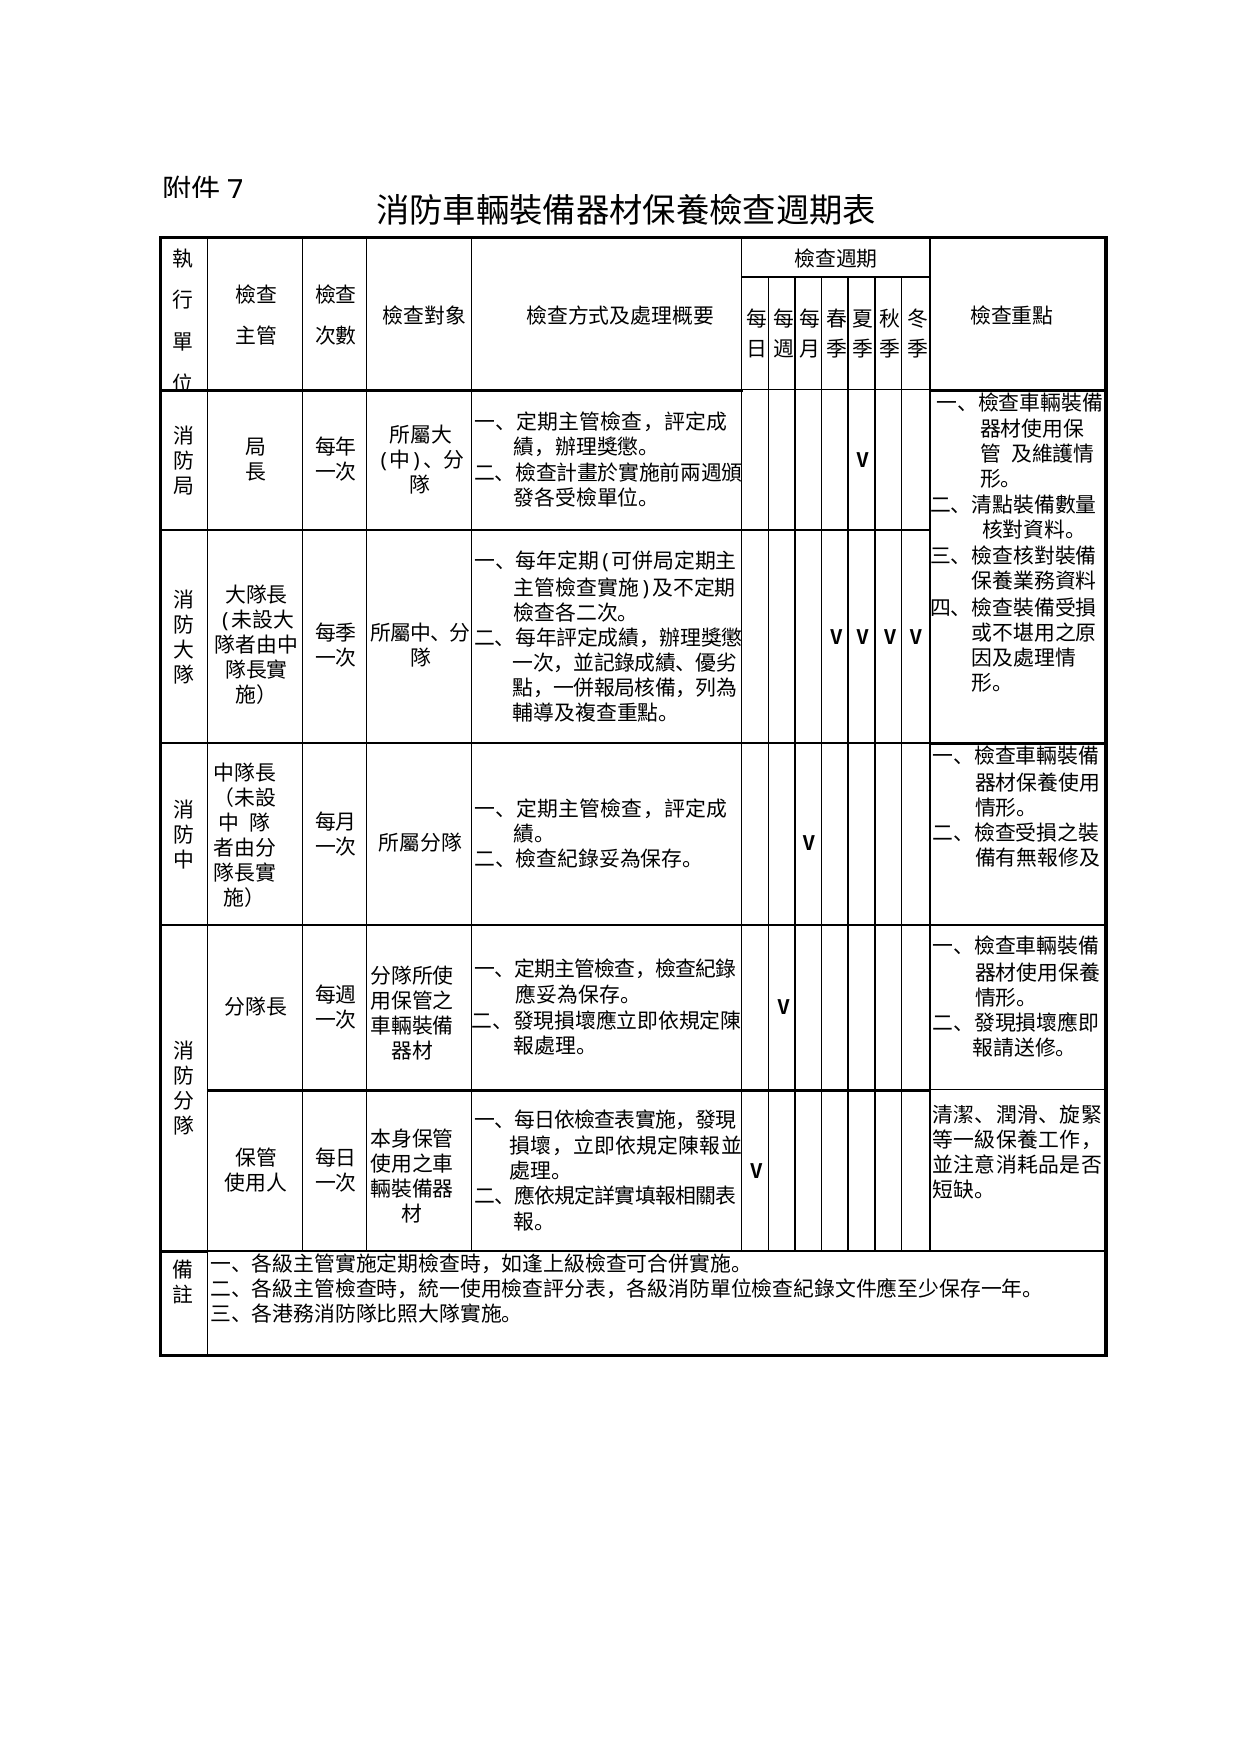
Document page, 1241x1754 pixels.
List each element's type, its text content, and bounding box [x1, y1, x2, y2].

table_cell 每週 一次 [303, 926, 366, 1088]
table_cell [769, 531, 794, 742]
table_cell 每 日 [742, 278, 768, 389]
table_cell 消 防 分 隊 [162, 926, 207, 1250]
table_cell 每年 一次 [303, 392, 366, 529]
table_cell 一、各級主管實施定期檢查時，如逢上級檢查可合併實施。 二、各級主管檢查時，統一使用檢查評分表，各級消防單位檢查紀錄文件應至少保存一年。 三、各港務消防隊比照大隊實施。 [208, 1252, 1104, 1353]
table_cell [796, 531, 821, 742]
table_cell [822, 390, 847, 529]
table_header 檢查對象 [367, 239, 471, 389]
table_cell 保管 使用人 [208, 1092, 302, 1250]
table_cell [876, 390, 901, 529]
table_cell 所屬分隊 [367, 744, 471, 924]
table_cell V [822, 531, 847, 742]
table_cell [796, 1092, 821, 1250]
table_cell [822, 1092, 847, 1250]
table_cell 一、檢查車輛裝備 器材保養使用 情形。 二、檢查受損之裝 備有無報修及 [931, 745, 1104, 924]
table_cell V [849, 390, 874, 529]
table_cell [902, 744, 929, 924]
text 附件7 [162, 166, 327, 197]
table_cell 局 長 [208, 392, 302, 529]
table_header 檢查 主管 [208, 239, 302, 389]
table_cell 一、檢查車輛裝備 器材使用保養 情形。 二、發現損壞應即 報請送修。 [931, 931, 1104, 1088]
table_cell 消 防 局 [162, 392, 207, 529]
table_cell 一、每年定期(可併局定期主 主管檢查實施)及不定期 檢查各二次。 二、每年評定成績，辦理獎懲 一次，並記錄成績、優劣 點，一併報局核備，列為 輔導及複查重點。 [472, 531, 741, 742]
table_cell [849, 1092, 874, 1250]
table_cell 秋 季 [876, 278, 901, 389]
text 消防車輛裝備器材保養檢查週期表 [153, 158, 336, 206]
table_cell 消 防 大 隊 [162, 531, 207, 742]
table_cell 本身保管 使用之車 輛裝備器 材 [367, 1092, 471, 1250]
table_cell [769, 1092, 794, 1250]
table_cell 一、定期主管檢查，評定成 績。 二、檢查紀錄妥為保存。 [472, 744, 741, 924]
table_cell [822, 926, 847, 1088]
table_cell V [742, 1092, 768, 1250]
table_cell V [796, 744, 821, 924]
table_cell 所屬大 (中)、分隊 [367, 392, 471, 529]
table_cell 每月 一次 [303, 744, 366, 924]
table_cell 一、定期主管檢查，評定成 績，辦理獎懲。 二、檢查計畫於實施前兩週頒 發各受檢單位。 [472, 392, 741, 529]
table_cell 冬 季 [902, 278, 929, 389]
table_cell 每季 一次 [303, 531, 366, 742]
table_cell [902, 1092, 929, 1250]
table_header 檢查 次數 [303, 239, 366, 389]
table_cell [742, 390, 768, 529]
table_cell 春 季 [822, 278, 847, 389]
table_cell 所屬中、分 隊 [367, 531, 471, 742]
table_cell 清潔、潤滑、旋緊 等一級保養工作， 並注意消耗品是否 短缺。 [931, 1090, 1104, 1250]
table_cell 大隊長(未設大 隊者由中 隊長實 施） [208, 531, 302, 742]
table_cell [876, 1092, 901, 1250]
table_cell [902, 390, 929, 529]
table_cell [742, 926, 768, 1088]
table_header 檢查週期 [742, 239, 929, 276]
table_cell V [902, 531, 929, 742]
table_cell 中隊長（未設中 隊者由分隊長實施） [208, 744, 302, 924]
table_cell 一、每日依檢查表實施，發現 損壞，立即依規定陳報並 處理。 二、應依規定詳實填報相關表 報。 [472, 1092, 741, 1250]
table_cell 備 註 [162, 1253, 207, 1353]
table_cell 分 隊長 [208, 926, 302, 1088]
table_cell 一、檢查車輛裝備 器材使用保管 及維護情形。 二、清點裝備數量核對資料。 三、檢查核對裝備保養業務資料 四、檢查裝備受損或不堪用之原 因及處理情 形。 [931, 392, 1104, 742]
table_cell [742, 744, 768, 924]
table_header 檢查方式及處理概要 [472, 239, 741, 389]
table_cell [902, 926, 929, 1088]
table_cell 一、定期主管檢查，檢查紀錄 應妥為保存。 二、發現損壞應立即依規定陳報處理。 [472, 926, 741, 1088]
table_cell [796, 926, 821, 1088]
table_cell V [849, 531, 874, 742]
table_cell 夏 季 [849, 278, 874, 389]
table_cell [822, 744, 847, 924]
table_cell [876, 744, 901, 924]
table_cell V [876, 531, 901, 742]
table_cell 分隊所使 用保管之 車輛裝備 器材 [367, 926, 471, 1088]
table_cell [876, 926, 901, 1088]
table_cell [769, 390, 794, 529]
table_cell 每 週 [769, 278, 794, 389]
table_cell 每日 一次 [303, 1092, 366, 1250]
table_cell [796, 390, 821, 529]
table_header 執 行 單 位 [162, 239, 207, 389]
table_cell [849, 926, 874, 1088]
table_cell V [769, 926, 794, 1088]
table_cell [742, 531, 768, 742]
table_cell [769, 744, 794, 924]
table_cell 消 防 中 [162, 744, 207, 924]
table_cell 每 月 [796, 278, 821, 389]
text 消防車輛裝備器材保養檢查週期表 [162, 187, 1090, 231]
table_cell [849, 744, 874, 924]
table_cell [931, 926, 1104, 931]
table_header 檢查重點 [931, 239, 1104, 389]
